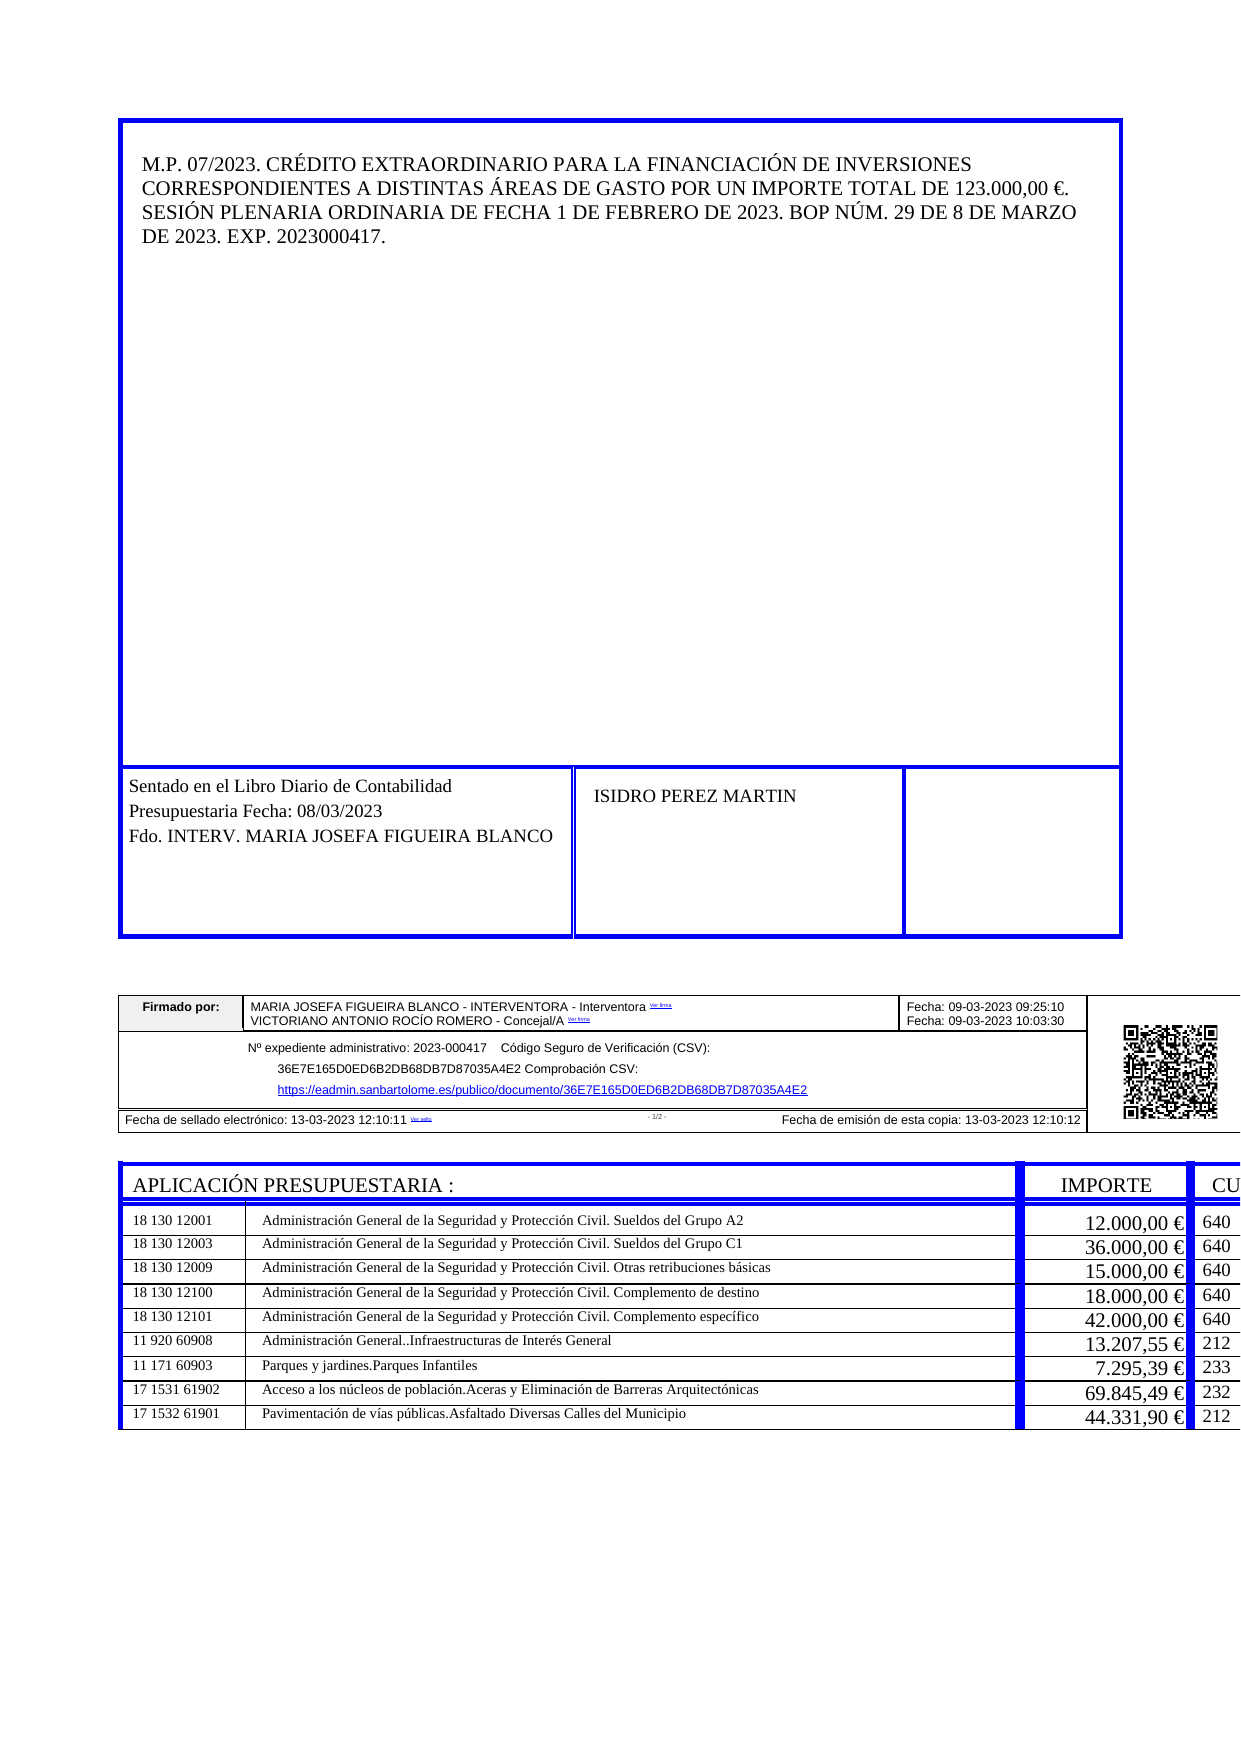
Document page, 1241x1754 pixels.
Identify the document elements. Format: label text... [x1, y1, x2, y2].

table_cell 12.000,00 € [1025, 1206, 1186, 1235]
table_cell 212 [1195, 1333, 1240, 1356]
table_cell 18.000,00 € [1025, 1285, 1186, 1308]
table_cell Nº expediente administrativo: 2023-000417 Código Seguro de Verificación (CSV): 36E7E165D0ED6B2DB68DB7D87035A4E2 Comprobación CSV: https://eadmin.sanbartolome.es/publico/documento/36E7E165D0ED6B2DB68DB7D87035A4E2 [119, 1032, 1086, 1108]
table_cell 11 920 60908 [123, 1333, 245, 1356]
table_cell ISIDRO PEREZ MARTIN [576, 769, 902, 934]
table_cell 42.000,00 € [1025, 1309, 1186, 1332]
table_cell Administración General de la Seguridad y Protección Civil. Sueldos del Grupo C1 [246, 1236, 1015, 1259]
table_cell Administración General de la Seguridad y Protección Civil. Complemento de destino [246, 1285, 1015, 1308]
table_cell 212 [1195, 1406, 1240, 1429]
table_cell 36.000,00 € [1025, 1236, 1186, 1259]
table_cell 69.845,49 € [1025, 1382, 1186, 1405]
table_cell 18 130 12003 [123, 1236, 245, 1259]
table_header APLICACIÓN PRESUPUESTARIA : [123, 1166, 1015, 1197]
table_cell Administración General de la Seguridad y Protección Civil. Complemento específico [246, 1309, 1015, 1332]
table_cell Sentado en el Libro Diario de Contabilidad Presupuestaria Fecha: 08/03/2023 Fdo. INTERV. MARIA JOSEFA FIGUEIRA BLANCO [123, 769, 571, 934]
table_cell 18 130 12101 [123, 1309, 245, 1332]
table_cell Administración General..Infraestructuras de Interés General [246, 1333, 1015, 1356]
table_cell [906, 769, 1119, 934]
table_cell 640 [1195, 1236, 1240, 1259]
table_cell 7.295,39 € [1025, 1357, 1186, 1380]
table_cell 18 130 12001 [123, 1206, 245, 1235]
table_cell 13.207,55 € [1025, 1333, 1186, 1356]
table_cell 15.000,00 € [1025, 1260, 1186, 1283]
table_cell M.P. 07/2023. CRÉDITO EXTRAORDINARIO PARA LA FINANCIACIÓN DE INVERSIONES CORRESPONDIENTES A DISTINTAS ÁREAS DE GASTO POR UN IMPORTE TOTAL DE 123.000,00 €. SESIÓN PLENARIA ORDINARIA DE FECHA 1 DE FEBRERO DE 2023. BOP NÚM. 29 DE 8 DE MARZO DE 2023. EXP. 2023000417. [123, 123, 1119, 765]
table_cell Administración General de la Seguridad y Protección Civil. Otras retribuciones básicas [246, 1260, 1015, 1283]
table_cell 17 1531 61902 [123, 1382, 245, 1405]
table_header MARIA JOSEFA FIGUEIRA BLANCO - INTERVENTORA - Interventora Ver firma VICTORIANO ANTONIO ROCÍO ROMERO - Concejal/A Ver firma [244, 996, 898, 1030]
table_header Firmado por: [119, 996, 242, 1028]
table_cell Acceso a los núcleos de población.Aceras y Eliminación de Barreras Arquitectónicas [246, 1382, 1015, 1405]
table_cell 17 1532 61901 [123, 1406, 245, 1429]
table_header IMPORTE [1025, 1166, 1186, 1197]
table_cell 640 [1195, 1206, 1240, 1235]
table_cell 640 [1195, 1285, 1240, 1308]
table_cell Parques y jardines.Parques Infantiles [246, 1357, 1015, 1380]
table_cell 640 [1195, 1309, 1240, 1332]
table_header CUENTA [1195, 1166, 1240, 1197]
table_cell Pavimentación de vías públicas.Asfaltado Diversas Calles del Municipio [246, 1406, 1015, 1429]
table_cell Administración General de la Seguridad y Protección Civil. Sueldos del Grupo A2 [246, 1206, 1015, 1235]
table_cell 44.331,90 € [1025, 1406, 1186, 1429]
table_cell Fecha de sellado electrónico: 13-03-2023 12:10:11 Ver sello - 1/2 - Fecha de emisión de esta copia: 13-03-2023 12:10:12 [119, 1111, 1086, 1132]
table_cell 18 130 12009 [123, 1260, 245, 1283]
table_cell 640 [1195, 1260, 1240, 1283]
table_cell 233 [1195, 1357, 1240, 1380]
table_cell 232 [1195, 1382, 1240, 1405]
table_header Fecha: 09-03-2023 09:25:10 Fecha: 09-03-2023 10:03:30 [900, 996, 1086, 1030]
table_cell 11 171 60903 [123, 1357, 245, 1380]
table_header [1088, 996, 1240, 1132]
table_cell 18 130 12100 [123, 1285, 245, 1308]
